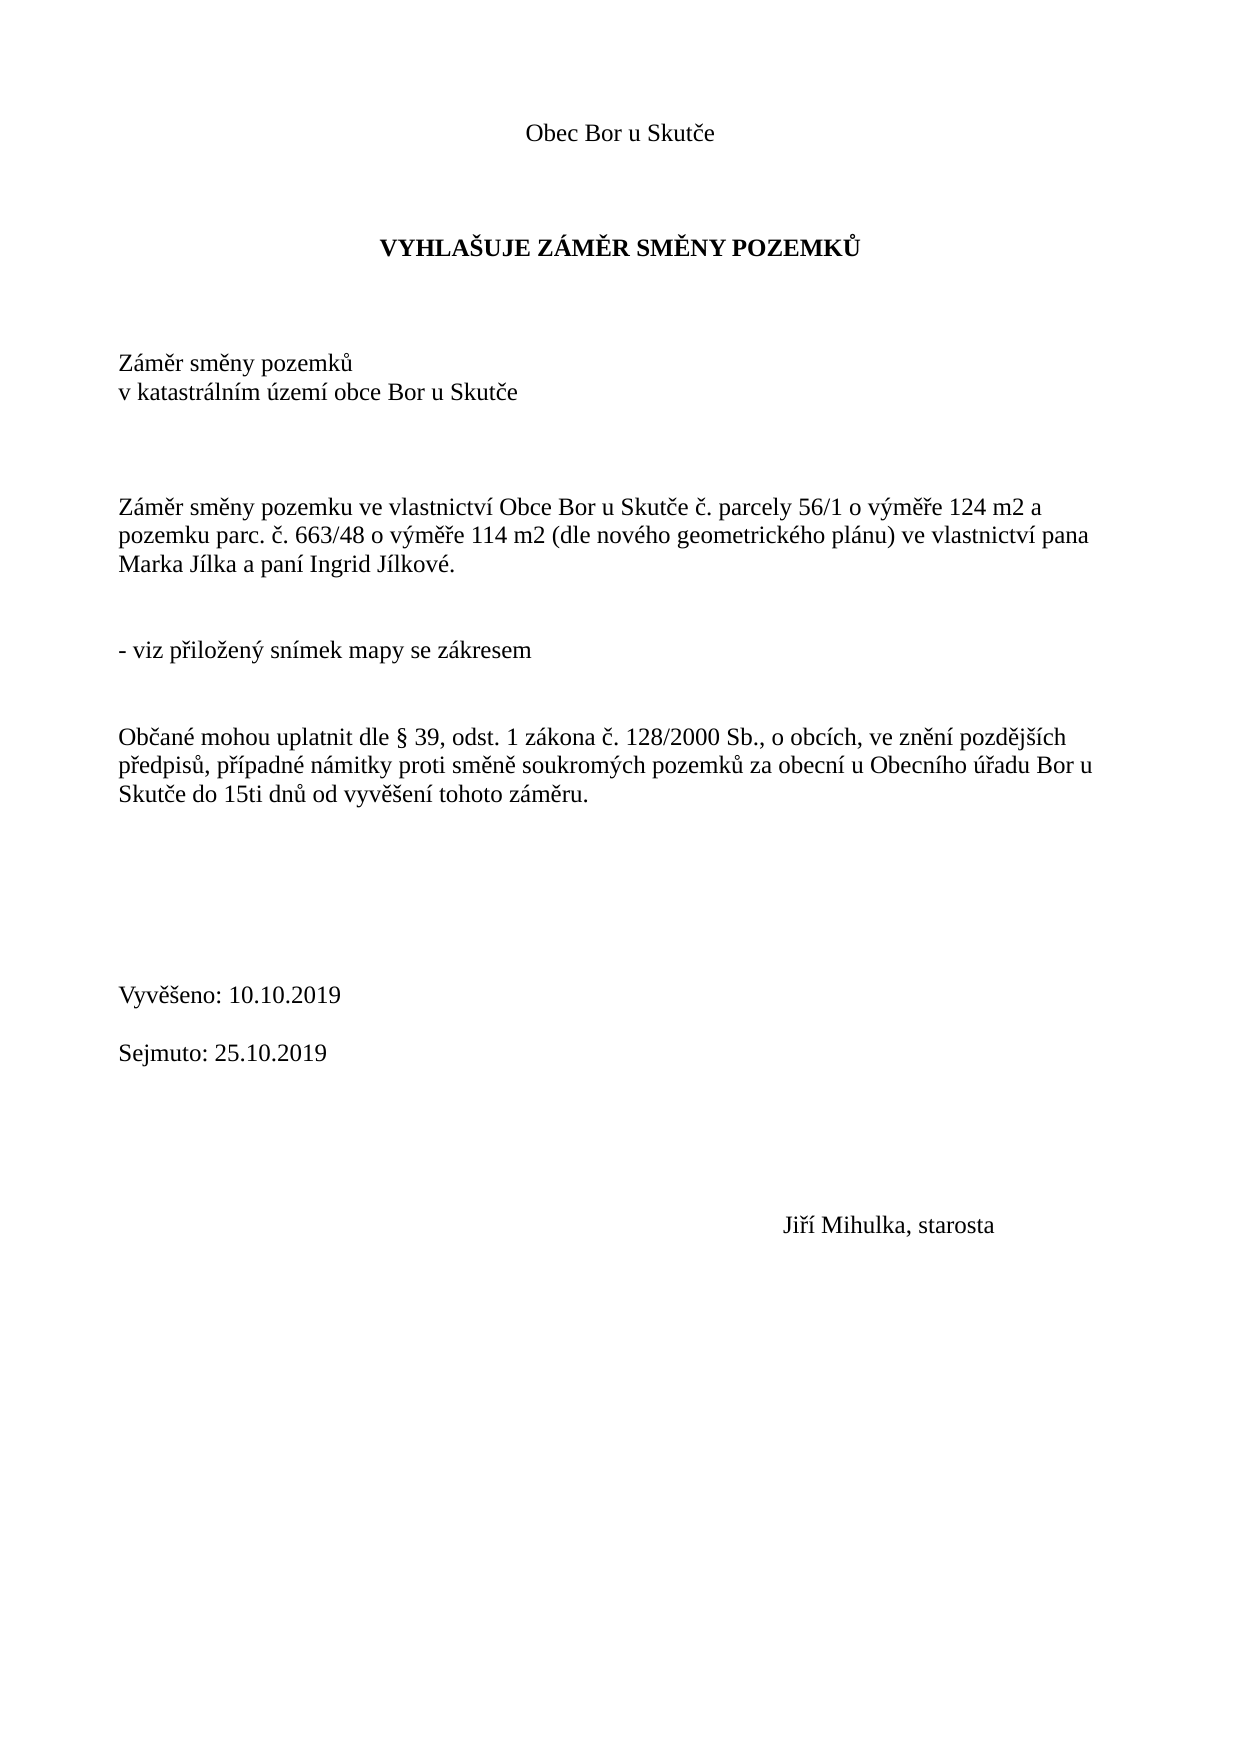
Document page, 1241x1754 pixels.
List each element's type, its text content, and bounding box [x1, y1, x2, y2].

text Záměr směny pozemku ve vlastnictví Obce Bor u Skutče č. parcely 56/1 o výměře 124 m2 a pozemku parc. č. 663/48 o výměře 114 m2 (dle nového geometrického plánu) ve vlastnictví pana Marka Jílka a paní Ingrid Jílkové. [118, 492, 1122, 578]
text VYHLAŠUJE ZÁMĚR SMĚNY POZEMKŮ [118, 233, 1122, 262]
text Záměr směny pozemků [118, 348, 1122, 377]
text v katastrálním území obce Bor u Skutče [118, 377, 1122, 406]
text Jiří Mihulka, starosta [118, 1211, 1122, 1239]
text Obec Bor u Skutče [118, 118, 1122, 147]
text Občané mohou uplatnit dle § 39, odst. 1 zákona č. 128/2000 Sb., o obcích, ve znění pozdějších předpisů, případné námitky proti směně soukromých pozemků za obecní u Obecního úřadu Bor u Skutče do 15ti dnů od vyvěšení tohoto záměru. [118, 722, 1122, 808]
text Vyvěšeno: 10.10.2019 [118, 981, 1122, 1009]
text Sejmuto: 25.10.2019 [118, 1038, 1122, 1067]
text - viz přiložený snímek mapy se zákresem [118, 636, 1122, 664]
